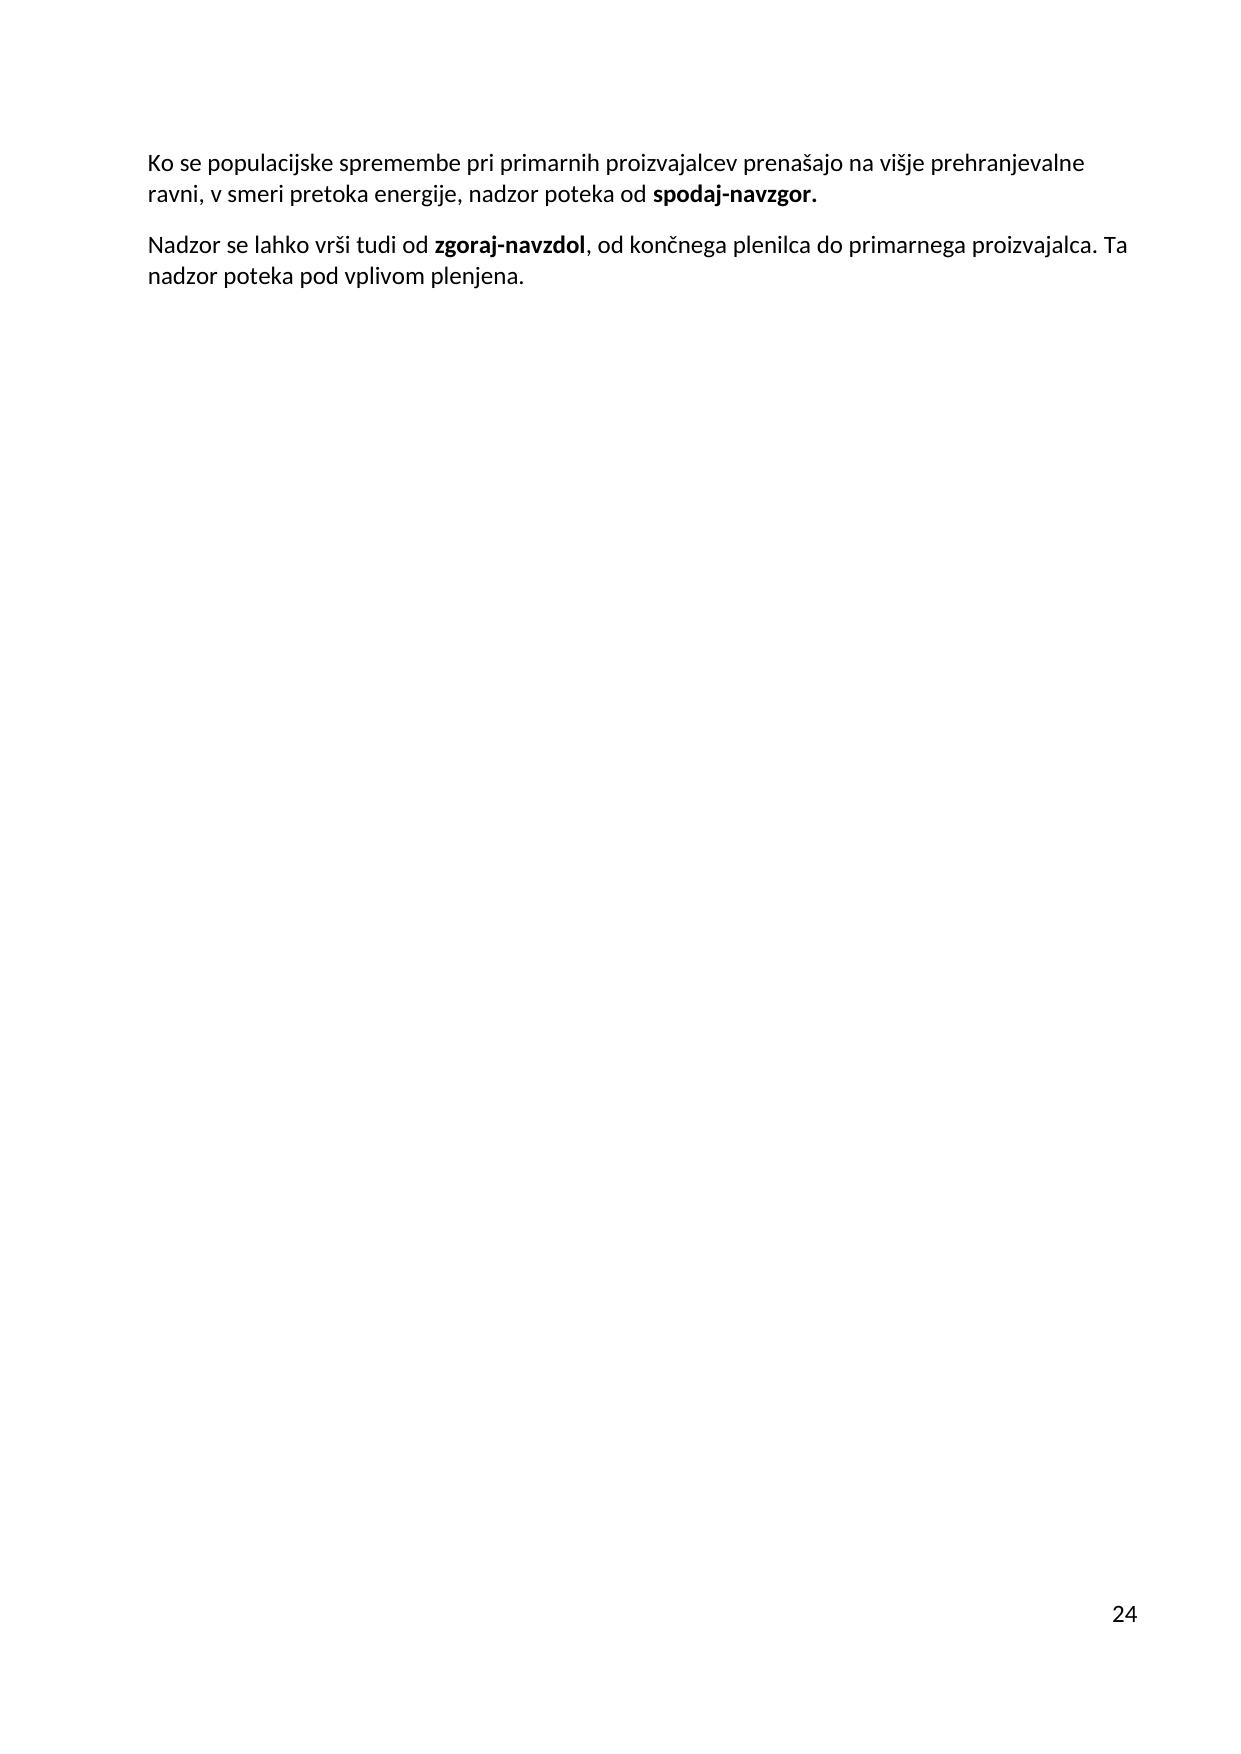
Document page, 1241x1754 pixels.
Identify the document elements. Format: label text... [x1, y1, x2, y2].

text Nadzor se lahko vrši tudi od zgoraj-navzdol, od končnega plenilca do primarnega proizvajalca. Ta nadzor poteka pod vplivom plenjena. [148, 229, 1137, 291]
text Ko se populacijske spremembe pri primarnih proizvajalcev prenašajo na višje prehranjevalne ravni, v smeri pretoka energije, nadzor poteka od spodaj-navzgor. [148, 148, 1137, 209]
